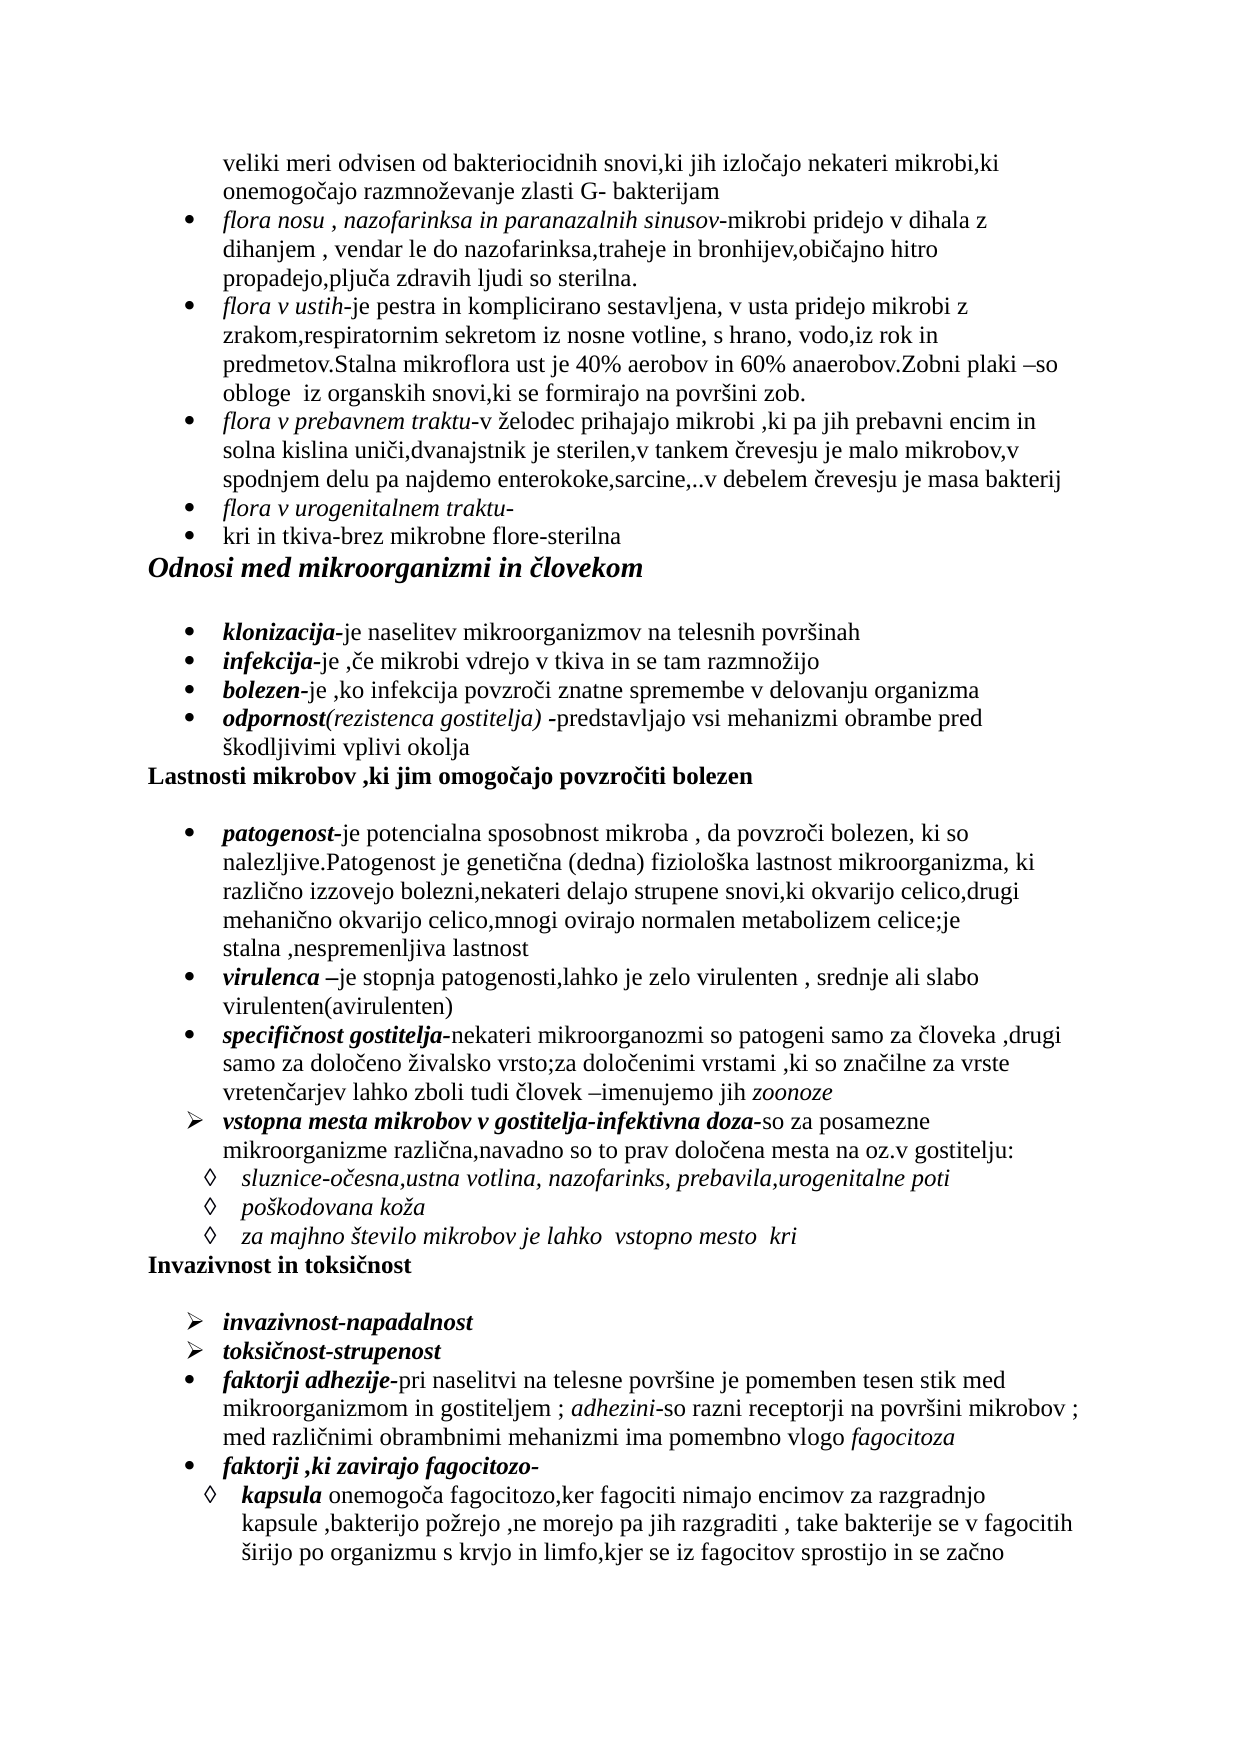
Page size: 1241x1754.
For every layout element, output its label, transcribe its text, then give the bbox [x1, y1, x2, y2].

list sluznice-očesna,ustna votlina, nazofarinks, prebavila,urogenitalne poti [204, 1163, 1093, 1192]
list virulenca –je stopnja patogenosti,lahko je zelo virulenten , srednje ali slabo virulenten(avirulenten) [185, 962, 1093, 1020]
list toksičnost-strupenost [185, 1336, 1093, 1365]
list poškodovana koža [204, 1192, 1093, 1221]
list patogenost-je potencialna sposobnost mikroba , da povzroči bolezen, ki so nalezljive.Patogenost je genetična (dedna) fiziološka lastnost mikroorganizma, ki različno izzovejo bolezni,nekateri delajo strupene snovi,ki okvarijo celico,drugi mehanično okvarijo celico,mnogi ovirajo normalen metabolizem celice;je stalna ,nespremenljiva lastnost [185, 818, 1093, 962]
list flora v urogenitalnem traktu- [185, 493, 1093, 521]
text Odnosi med mikroorganizmi in človekom [148, 550, 1093, 584]
list vstopna mesta mikrobov v gostitelja-infektivna doza-so za posamezne mikroorganizme različna,navadno so to prav določena mesta na oz.v gostitelju: [185, 1106, 1093, 1163]
list invazivnost-napadalnost [185, 1307, 1093, 1336]
list infekcija-je ,če mikrobi vdrejo v tkiva in se tam razmnožijo [185, 646, 1093, 675]
text Lastnosti mikrobov ,ki jim omogočajo povzročiti bolezen [148, 761, 1093, 790]
list kri in tkiva-brez mikrobne flore-sterilna [185, 521, 1093, 550]
list za majhno število mikrobov je lahko vstopno mesto kri [204, 1221, 1093, 1250]
list bolezen-je ,ko infekcija povzroči znatne spremembe v delovanju organizma [185, 675, 1093, 703]
list klonizacija-je naselitev mikroorganizmov na telesnih površinah [185, 617, 1093, 646]
list odpornost(rezistenca gostitelja) -predstavljajo vsi mehanizmi obrambe pred škodljivimi vplivi okolja [185, 703, 1093, 761]
list faktorji ,ki zavirajo fagocitozo- [185, 1451, 1093, 1480]
text Invazivnost in toksičnost [148, 1250, 1093, 1278]
list flora v ustih-je pestra in komplicirano sestavljena, v usta pridejo mikrobi z zrakom,respiratornim sekretom iz nosne votline, s hrano, vodo,iz rok in predmetov.Stalna mikroflora ust je 40% aerobov in 60% anaerobov.Zobni plaki –so obloge iz organskih snovi,ki se formirajo na površini zob. [185, 291, 1093, 406]
list kapsula onemogoča fagocitozo,ker fagociti nimajo encimov za razgradnjo kapsule ,bakterijo požrejo ,ne morejo pa jih razgraditi , take bakterije se v fagocitih širijo po organizmu s krvjo in limfo,kjer se iz fagocitov sprostijo in se začno [204, 1480, 1093, 1566]
list specifičnost gostitelja-nekateri mikroorganozmi so patogeni samo za človeka ,drugi samo za določeno živalsko vrsto;za določenimi vrstami ,ki so značilne za vrste vretenčarjev lahko zboli tudi človek –imenujemo jih zoonoze [185, 1020, 1093, 1106]
list flora nosu , nazofarinksa in paranazalnih sinusov-mikrobi pridejo v dihala z dihanjem , vendar le do nazofarinksa,traheje in bronhijev,običajno hitro propadejo,pljuča zdravih ljudi so sterilna. [185, 205, 1093, 291]
list flora v prebavnem traktu-v želodec prihajajo mikrobi ,ki pa jih prebavni encim in solna kislina uniči,dvanajstnik je sterilen,v tankem črevesju je malo mikrobov,v spodnjem delu pa najdemo enterokoke,sarcine,..v debelem črevesju je masa bakterij [185, 406, 1093, 493]
list veliki meri odvisen od bakteriocidnih snovi,ki jih izločajo nekateri mikrobi,ki onemogočajo razmnoževanje zlasti G- bakterijam [185, 148, 1093, 205]
list faktorji adhezije-pri naselitvi na telesne površine je pomemben tesen stik med mikroorganizmom in gostiteljem ; adhezini-so razni receptorji na površini mikrobov ; med različnimi obrambnimi mehanizmi ima pomembno vlogo fagocitoza [185, 1365, 1093, 1451]
